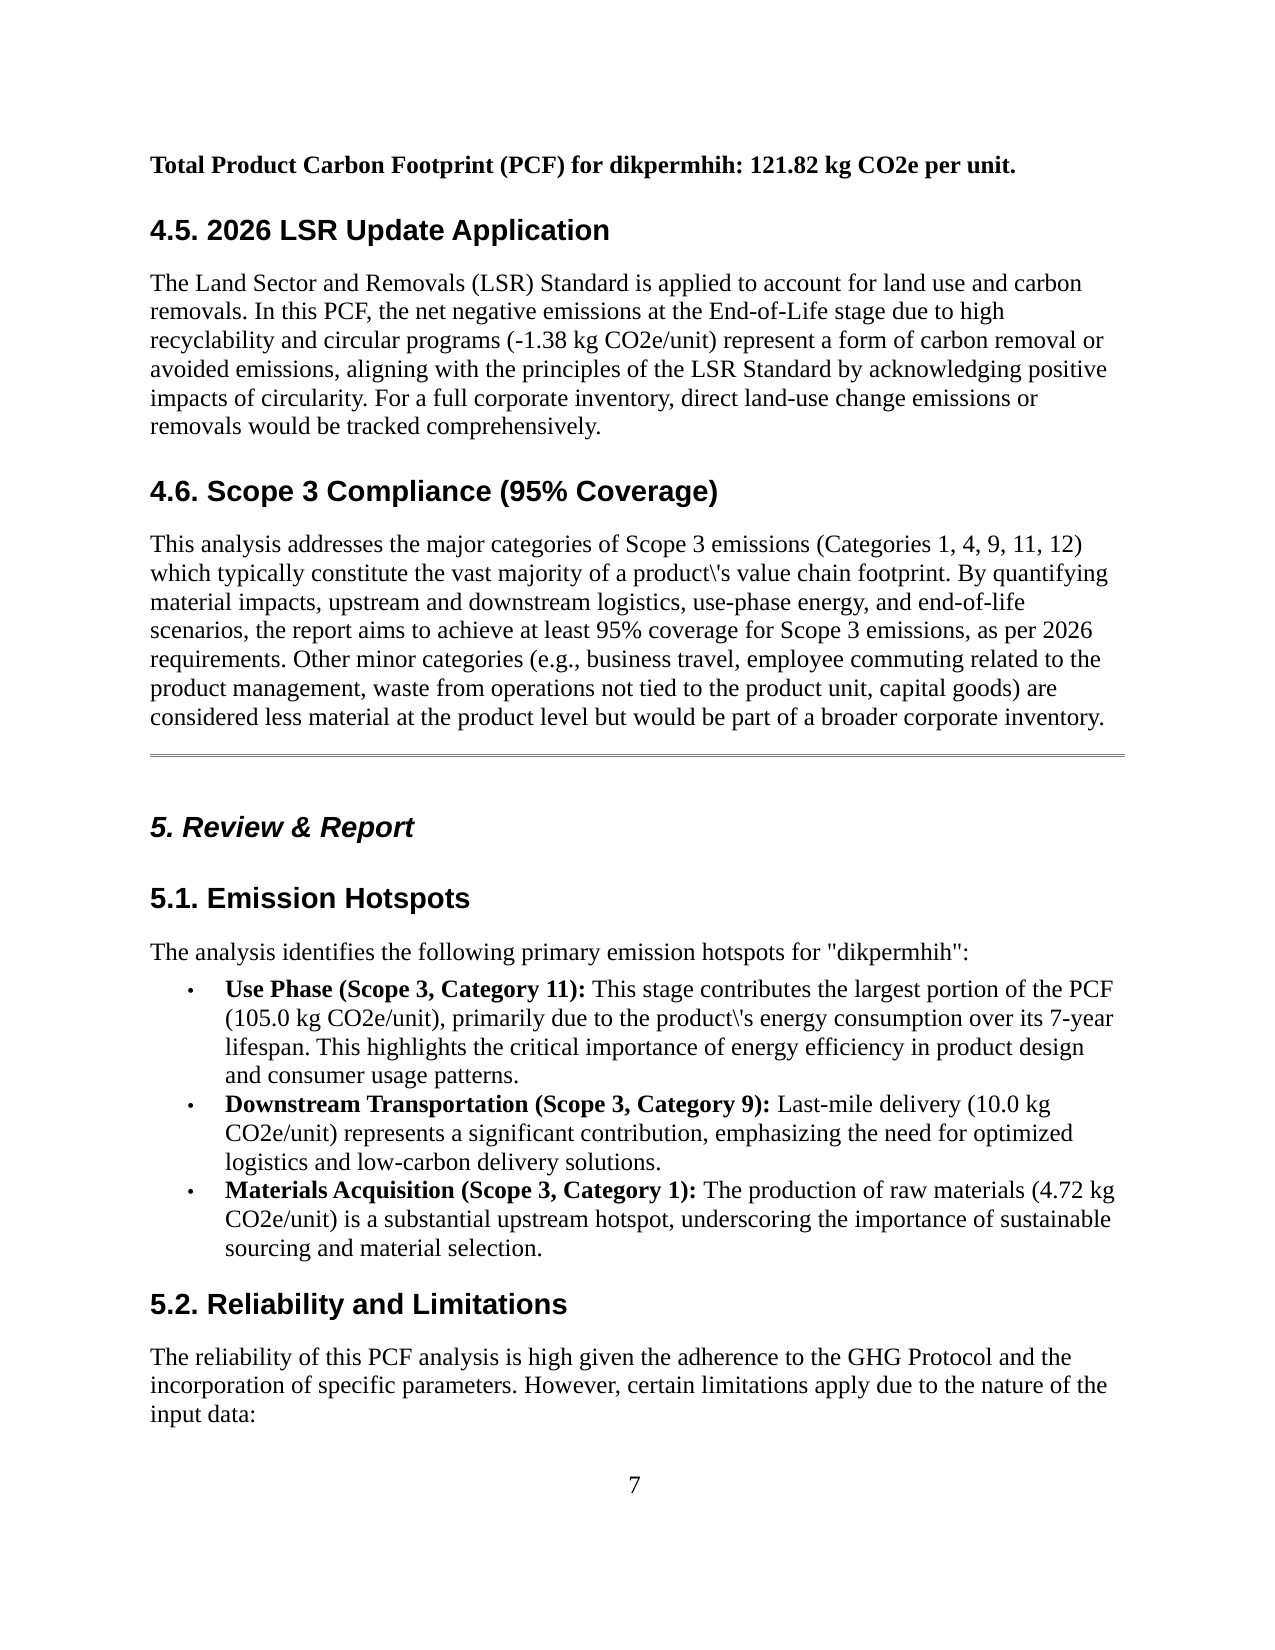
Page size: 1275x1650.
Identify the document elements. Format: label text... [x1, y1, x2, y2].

text The Land Sector and Removals (LSR) Standard is applied to account for land use and carbon removals. In this PCF, the net negative emissions at the End-of-Life stage due to high recyclability and circular programs (-1.38 kg CO2e/unit) represent a form of carbon removal or avoided emissions, aligning with the principles of the LSR Standard by acknowledging positive impacts of circularity. For a full corporate inventory, direct land-use change emissions or removals would be tracked comprehensively. [150, 268, 1125, 440]
text This analysis addresses the major categories of Scope 3 emissions (Categories 1, 4, 9, 11, 12) which typically constitute the vast majority of a product\'s value chain footprint. By quantifying material impacts, upstream and downstream logistics, use-phase energy, and end-of-life scenarios, the report aims to achieve at least 95% coverage for Scope 3 emissions, as per 2026 requirements. Other minor categories (e.g., business travel, employee commuting related to the product management, waste from operations not tied to the product unit, capital goods) are considered less material at the product level but would be part of a broader corporate inventory. [150, 529, 1125, 730]
list Materials Acquisition (Scope 3, Category 1): The production of raw materials (4.72 kg CO2e/unit) is a substantial upstream hotspot, underscoring the importance of sustainable sourcing and material selection. [187, 1176, 1125, 1262]
subtitle 4.5. 2026 LSR Update Application [150, 213, 1125, 246]
subtitle 5. Review & Report [150, 811, 1125, 844]
subtitle 5.2. Reliability and Limitations [150, 1287, 1125, 1320]
subtitle 5.1. Emission Hotspots [150, 882, 1125, 915]
text The analysis identifies the following primary emission hotspots for "dikpermhih": [150, 937, 1125, 965]
text Total Product Carbon Footprint (PCF) for dikpermhih: 121.82 kg CO2e per unit. [150, 150, 1125, 179]
text The reliability of this PCF analysis is high given the adherence to the GHG Protocol and the incorporation of specific parameters. However, certain limitations apply due to the nature of the input data: [150, 1342, 1125, 1428]
list Downstream Transportation (Scope 3, Category 9): Last-mile delivery (10.0 kg CO2e/unit) represents a significant contribution, emphasizing the need for optimized logistics and low-carbon delivery solutions. [187, 1089, 1125, 1176]
subtitle 4.6. Scope 3 Compliance (95% Coverage) [150, 474, 1125, 508]
list Use Phase (Scope 3, Category 11): This stage contributes the largest portion of the PCF (105.0 kg CO2e/unit), primarily due to the product\'s energy consumption over its 7-year lifespan. This highlights the critical importance of energy efficiency in product design and consumer usage patterns. [187, 974, 1125, 1089]
